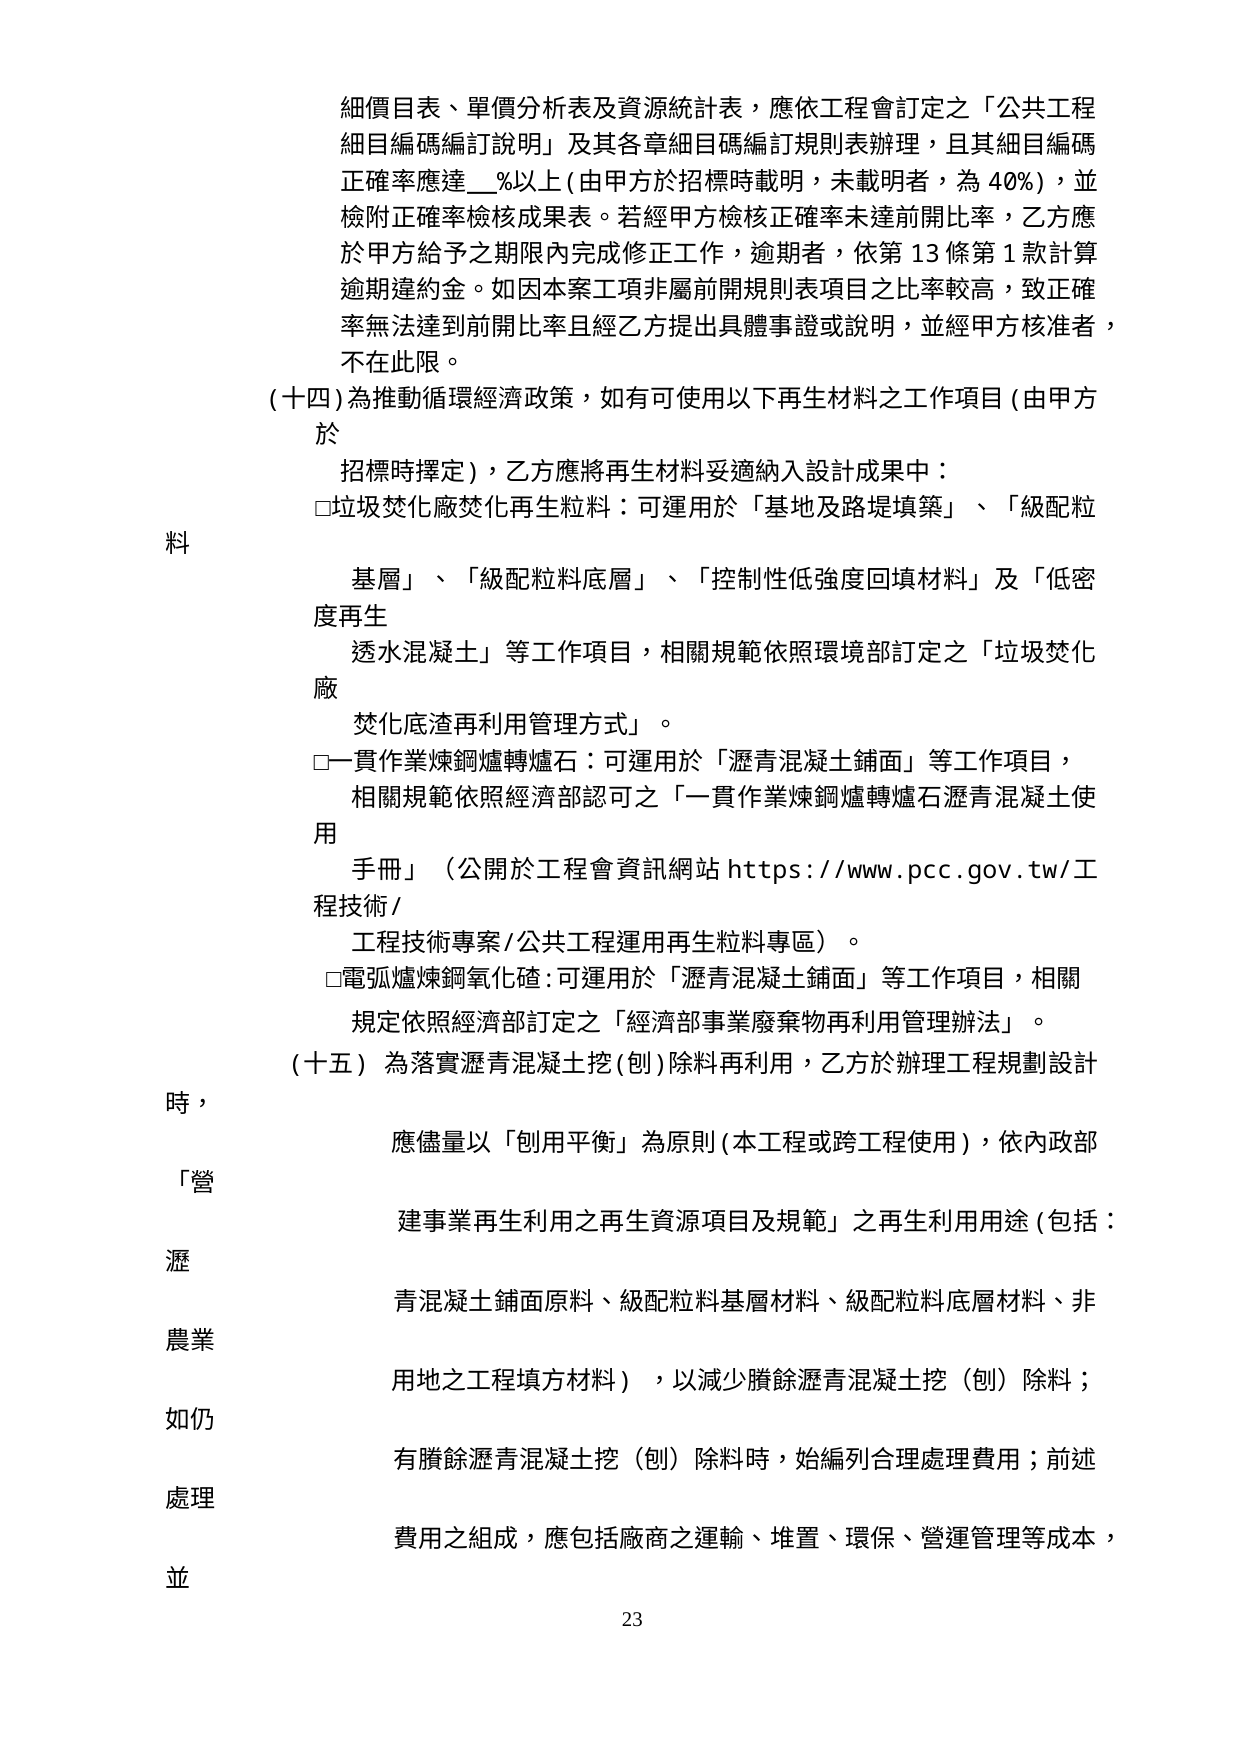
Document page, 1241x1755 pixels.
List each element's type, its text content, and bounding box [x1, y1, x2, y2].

text 工程技術專案/公共工程運用再生粒料專區）。 [314, 922, 1098, 959]
text 青混凝土鋪面原料、級配粒料基層材料、級配粒料底層材料、非農業 [165, 1278, 1098, 1357]
text 有賸餘瀝青混凝土挖（刨）除料時，始編列合理處理費用；前述處理 [165, 1437, 1098, 1516]
text 規定依照經濟部訂定之「經濟部事業廢棄物再利用管理辦法」。 [314, 995, 1098, 1041]
text 焚化底渣再利用管理方式」。 [165, 705, 1098, 741]
text 應儘量以「刨用平衡」為原則(本工程或跨工程使用)，依內政部「營 [165, 1120, 1098, 1199]
text 建事業再生利用之再生資源項目及規範」之再生利用用途(包括：瀝 [165, 1199, 1098, 1278]
text □電弧爐煉鋼氧化碴:可運用於「瀝青混凝土鋪面」等工作項目，相關 [314, 959, 1098, 995]
text 用地之工程填方材料) ，以減少賸餘瀝青混凝土挖（刨）除料；如仍 [165, 1357, 1098, 1437]
text □垃圾焚化廠焚化再生粒料：可運用於「基地及路堤填築」、「級配粒料 [165, 487, 1098, 560]
text (十五) 為落實瀝青混凝土挖(刨)除料再利用，乙方於辦理工程規劃設計時， [165, 1041, 1098, 1120]
text 基層」、「級配粒料底層」、「控制性低強度回填材料」及「低密度再生 [314, 560, 1098, 632]
text 透水混凝土」等工作項目，相關規範依照環境部訂定之「垃圾焚化廠 [314, 632, 1098, 705]
text 招標時擇定)，乙方應將再生材料妥適納入設計成果中： [303, 451, 1098, 487]
text (十四)為推動循環經濟政策，如有可使用以下再生材料之工作項目(由甲方於 [265, 379, 1098, 451]
text 費用之組成，應包括廠商之運輸、堆置、環保、營運管理等成本，並 [165, 1516, 1098, 1595]
text 相關規範依照經濟部認可之「一貫作業煉鋼爐轉爐石瀝青混凝土使用 [314, 777, 1098, 850]
text □一貫作業煉鋼爐轉爐石：可運用於「瀝青混凝土鋪面」等工作項目， [314, 741, 1098, 777]
text 手冊」（公開於工程會資訊網站https://www.pcc.gov.tw/工程技術/ [314, 850, 1098, 922]
text （十三）工程採購之預算金額為新臺幣1千萬元以上者，依據工程價格資料庫作業辦法第3條第3項規定，乙方編製工程預算書及招標文件之詳細價目表、單價分析表及資源統計表，應依工程會訂定之「公共工程細目編碼編訂說明」及其各章細目碼編訂規則表辦理，且其細目編碼正確率應達__%以上(由甲方於招標時載明，未載明者，為40%)，並檢附正確率檢核成果表。若經甲方檢核正確率未達前開比率，乙方應於甲方給予之期限內完成修正工作，逾期者，依第13條第1款計算逾期違約金。如因本案工項非屬前開規則表項目之比率較高，致正確率無法達到前開比率且經乙方提出具體事證或說明，並經甲方核准者，不在此限。 [265, 89, 1098, 379]
